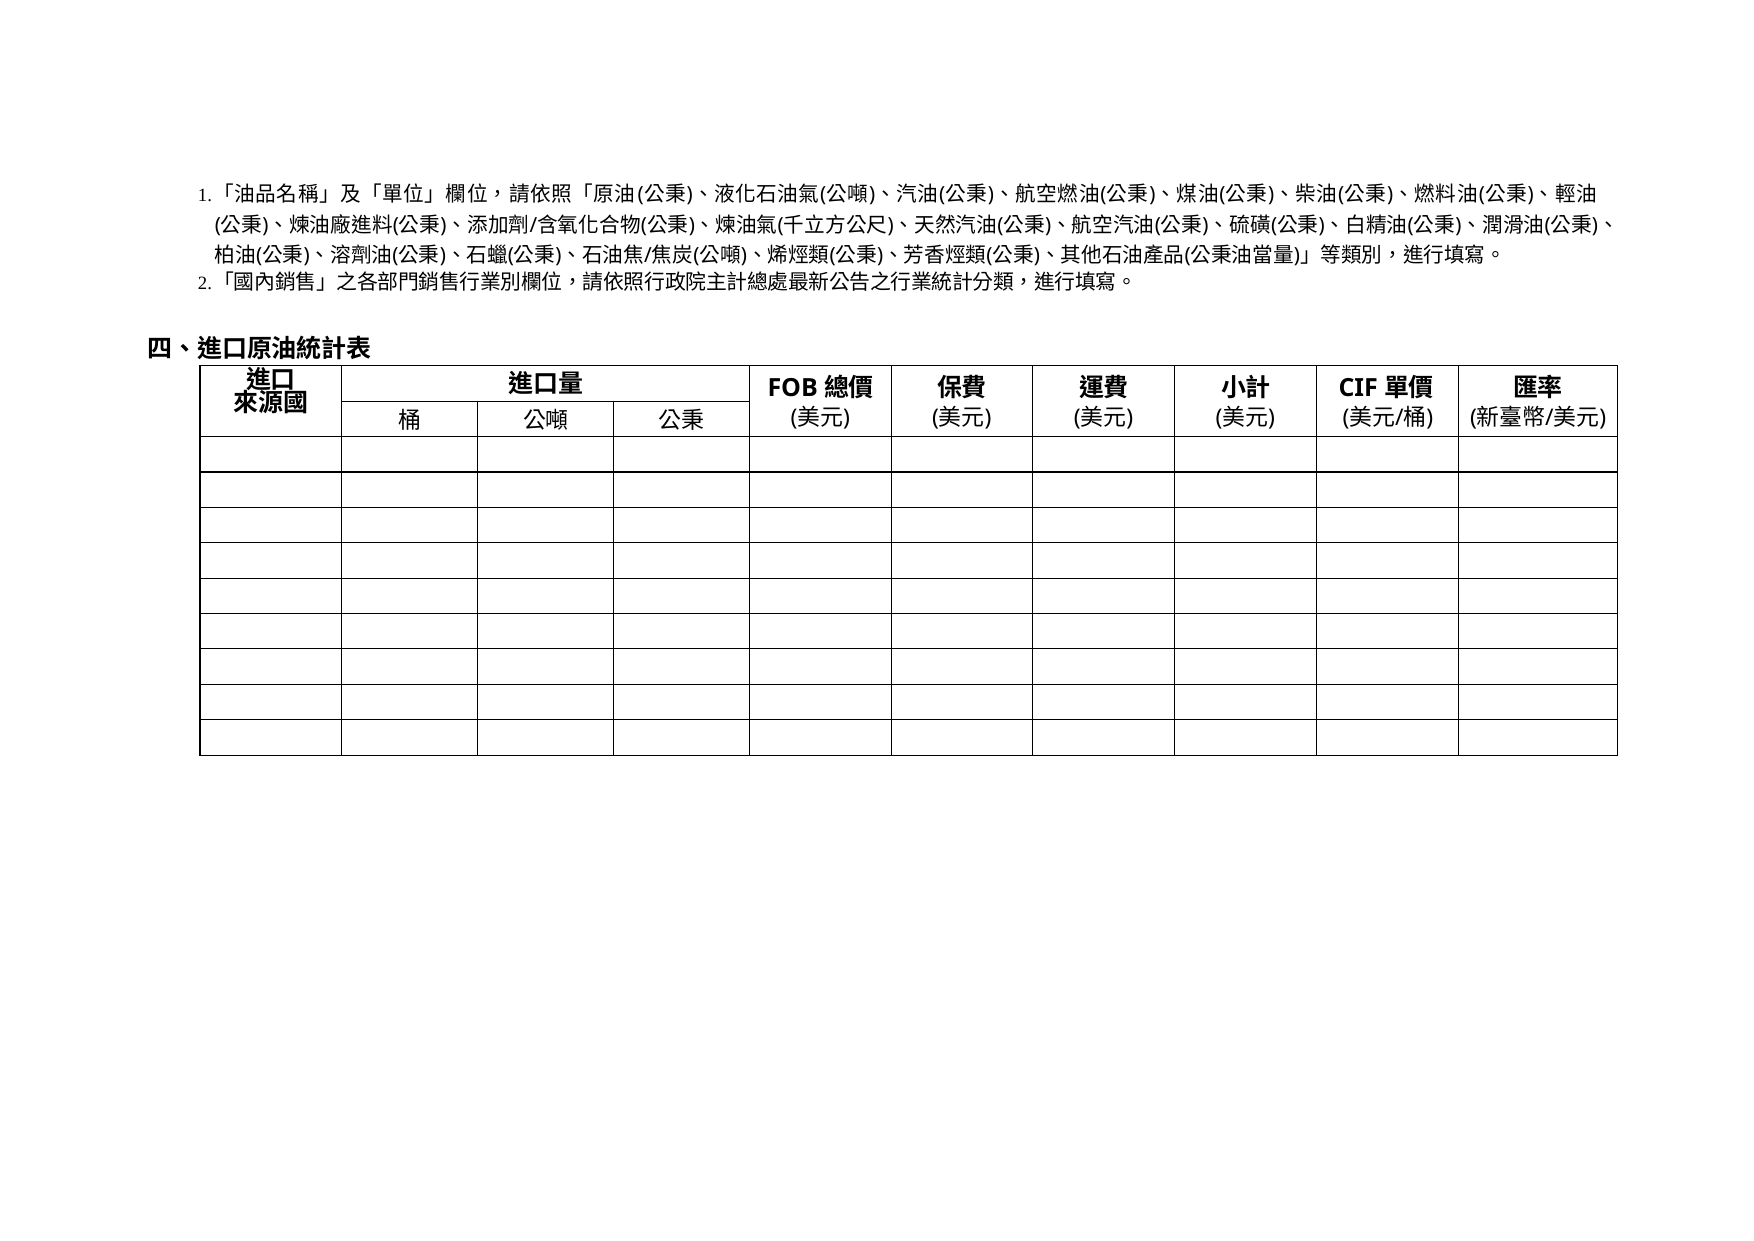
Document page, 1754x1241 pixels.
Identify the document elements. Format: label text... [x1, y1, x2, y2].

table_cell [1459, 437, 1617, 471]
table_cell [1175, 508, 1316, 542]
table_cell [201, 579, 341, 613]
table_cell [1033, 685, 1174, 719]
table_cell [1175, 685, 1316, 719]
table_cell [1317, 437, 1458, 471]
table_cell [750, 473, 891, 507]
table_cell [750, 614, 891, 648]
table_cell [201, 473, 341, 507]
table_cell [201, 437, 341, 471]
table_cell [1459, 614, 1617, 648]
table_cell [342, 614, 477, 648]
table_cell [1459, 508, 1617, 542]
table_cell [342, 720, 477, 754]
table_cell [614, 614, 749, 648]
table_cell [892, 543, 1032, 577]
table_cell [614, 543, 749, 577]
table_cell [750, 579, 891, 613]
table_cell [1033, 649, 1174, 684]
table_cell [750, 649, 891, 684]
table_cell [614, 437, 749, 471]
table_cell [1317, 508, 1458, 542]
table_cell [892, 473, 1032, 507]
table_cell 公噸 [478, 402, 613, 436]
table_cell 桶 [342, 402, 477, 436]
table_header 運費 (美元) [1033, 366, 1174, 436]
table_cell [1459, 579, 1617, 613]
table_cell [342, 437, 477, 471]
table_cell [1317, 543, 1458, 577]
table_cell [750, 437, 891, 471]
table_cell [1175, 543, 1316, 577]
table_cell [750, 720, 891, 754]
table_cell [342, 473, 477, 507]
table_cell [892, 437, 1032, 471]
table_cell [892, 579, 1032, 613]
table_header 進口量 [342, 366, 749, 401]
table_cell [478, 508, 613, 542]
table_cell [1033, 579, 1174, 613]
table_header FOB 總價 (美元) [750, 366, 891, 436]
table_cell [892, 614, 1032, 648]
table_cell [201, 614, 341, 648]
table_cell [478, 437, 613, 471]
table_cell [478, 473, 613, 507]
table_cell [614, 473, 749, 507]
table_cell [1033, 543, 1174, 577]
list 「國內銷售」之各部門銷售行業別欄位，請依照行政院主計總處最新公告之行業統計分類，進行填寫。 [198, 269, 1621, 295]
list 「油品名稱」及「單位」欄位，請依照「原油(公秉)、液化石油氣(公噸)、汽油(公秉)、航空燃油(公秉)、煤油(公秉)、柴油(公秉)、燃料油(公秉)、輕油 (公秉)、煉油廠進料(公秉)、添加劑/含氧化合物(公秉)、煉油氣(千立方公尺)、天然汽油(公秉)、航空汽油(公秉)、硫磺(公秉)、白精油(公秉)、潤滑油(公秉)、柏油(公秉)、溶劑油(公秉)、石蠟(公秉)、石油焦/焦炭(公噸)、烯烴類(公秉)、芳香烴類(公秉)、其他石油產品(公秉油當量)」等類別，進行填寫。 [198, 177, 1599, 269]
table_cell [614, 508, 749, 542]
table_cell [614, 579, 749, 613]
table_cell [1033, 437, 1174, 471]
table_cell [1175, 720, 1316, 754]
table_cell [614, 720, 749, 754]
table_cell [342, 543, 477, 577]
table_cell [1459, 473, 1617, 507]
table_cell [614, 685, 749, 719]
table_cell [342, 508, 477, 542]
table_cell [750, 508, 891, 542]
table_cell [1175, 473, 1316, 507]
table_cell [201, 508, 341, 542]
table_cell [1459, 685, 1617, 719]
table_header 匯率 (新臺幣/美元) [1459, 366, 1617, 436]
table_cell [1317, 649, 1458, 684]
table_cell [892, 649, 1032, 684]
table_cell [1175, 614, 1316, 648]
text 四、進口原油統計表 [148, 329, 1621, 365]
table_cell [478, 720, 613, 754]
table_cell [1317, 473, 1458, 507]
table_cell [478, 579, 613, 613]
table_cell [342, 649, 477, 684]
table_header 進口來源國 [201, 366, 341, 436]
table_cell [478, 649, 613, 684]
table_cell [1175, 437, 1316, 471]
table_header 小計 (美元) [1175, 366, 1316, 436]
table_cell 公秉 [614, 402, 749, 436]
table_cell [478, 614, 613, 648]
table_cell [201, 649, 341, 684]
table_cell [1033, 508, 1174, 542]
table_cell [201, 543, 341, 577]
table_header CIF 單價 (美元/桶) [1317, 366, 1458, 436]
table_cell [1175, 579, 1316, 613]
table_cell [1459, 649, 1617, 684]
table_cell [1459, 720, 1617, 754]
table_cell [1317, 720, 1458, 754]
table_cell [614, 649, 749, 684]
table_cell [201, 720, 341, 754]
table_cell [342, 579, 477, 613]
table_cell [342, 685, 477, 719]
table_cell [1317, 579, 1458, 613]
table_cell [750, 685, 891, 719]
table_cell [750, 543, 891, 577]
table_cell [1459, 543, 1617, 577]
table_cell [1033, 473, 1174, 507]
table_cell [478, 685, 613, 719]
table_cell [892, 508, 1032, 542]
table_cell [1317, 614, 1458, 648]
table_cell [201, 685, 341, 719]
table_cell [1175, 649, 1316, 684]
table_header 保費 (美元) [892, 366, 1032, 436]
table_cell [1033, 720, 1174, 754]
table_cell [1033, 614, 1174, 648]
table_cell [1317, 685, 1458, 719]
table_cell [892, 720, 1032, 754]
table_cell [892, 685, 1032, 719]
table_cell [478, 543, 613, 577]
